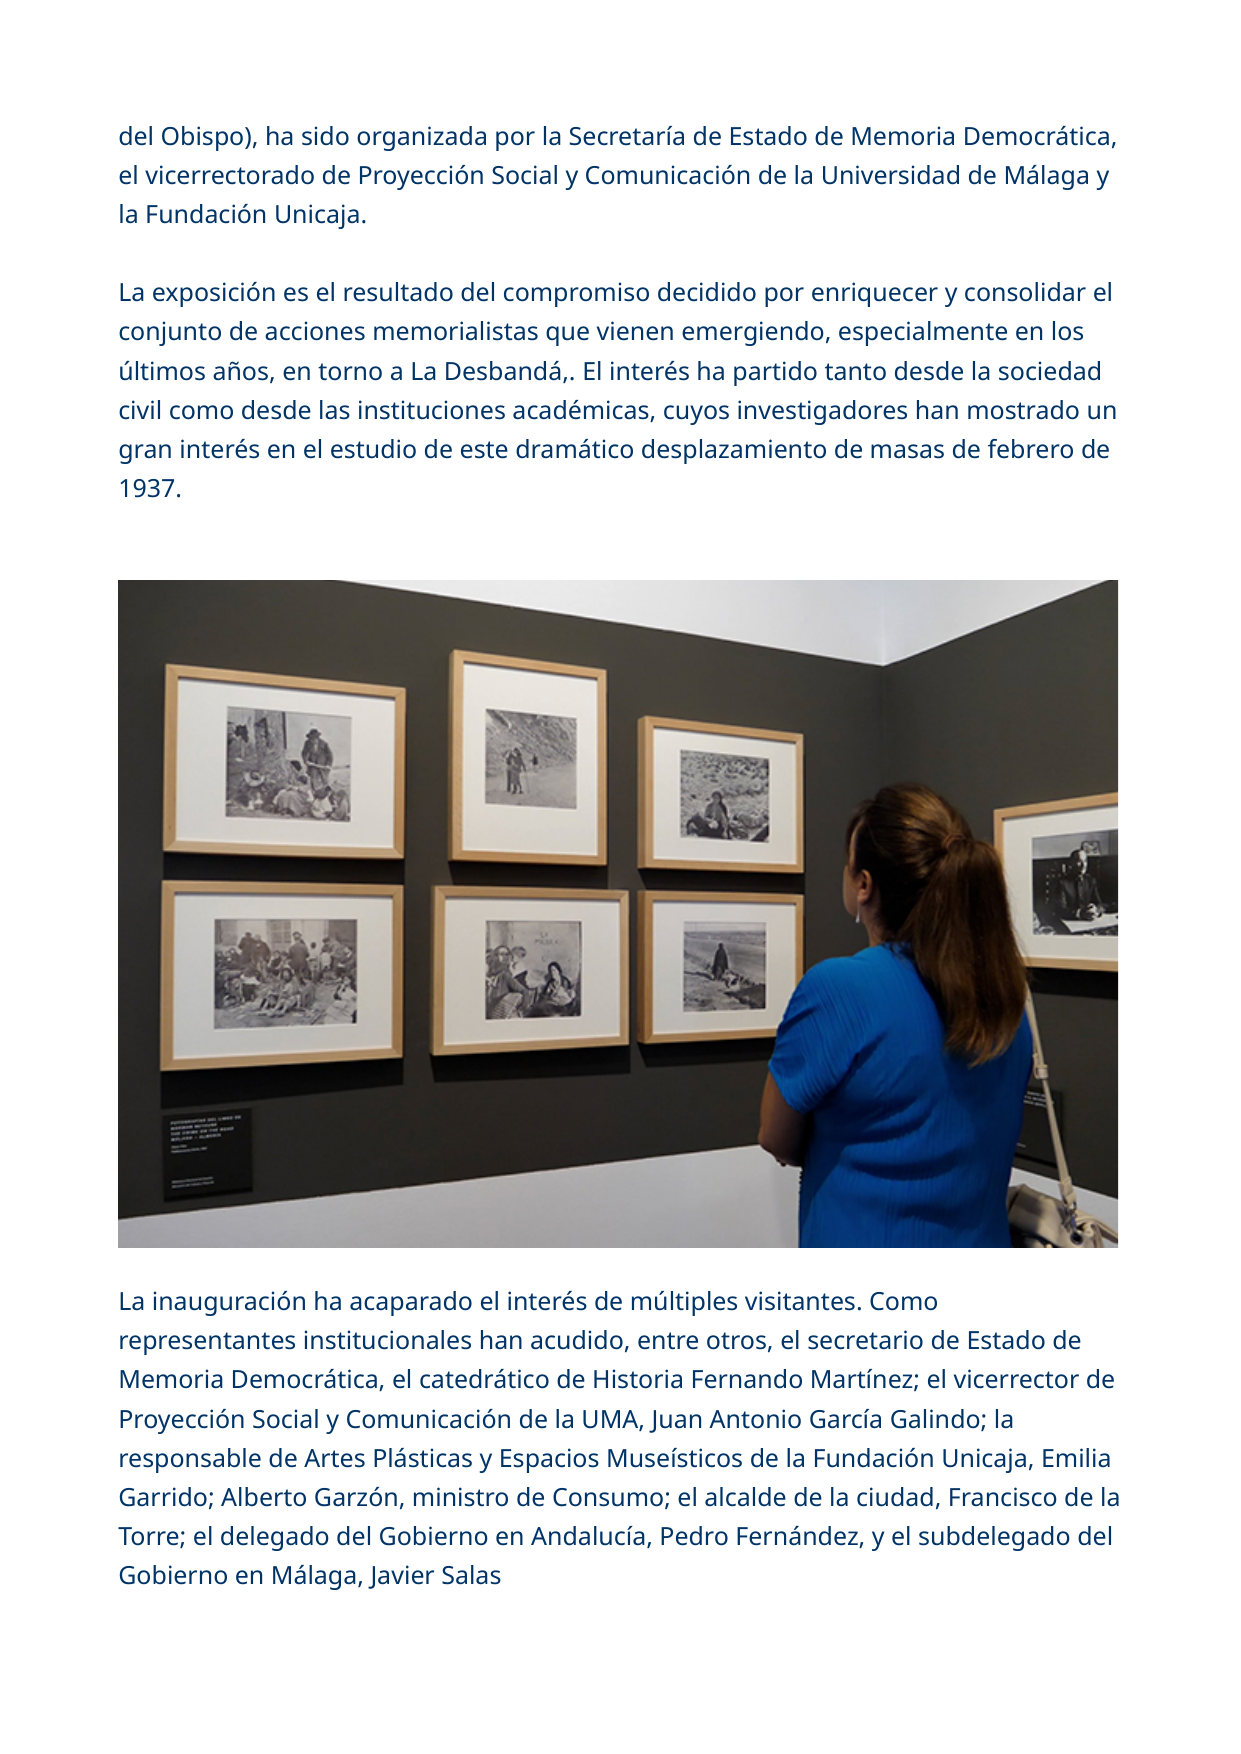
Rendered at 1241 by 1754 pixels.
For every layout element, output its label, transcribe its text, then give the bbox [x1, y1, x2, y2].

text La inauguración ha acaparado el interés de múltiples visitantes. Como representantes institucionales han acudido, entre otros, el secretario de Estado de Memoria Democrática, el catedrático de Historia Fernando Martínez; el vicerrector de Proyección Social y Comunicación de la UMA, Juan Antonio García Galindo; la responsable de Artes Plásticas y Espacios Museísticos de la Fundación Unicaja, Emilia Garrido; Alberto Garzón, ministro de Consumo; el alcalde de la ciudad, Francisco de la Torre; el delegado del Gobierno en Andalucía, Pedro Fernández, y el subdelegado del Gobierno en Málaga, Javier Salas [118, 1284, 1122, 1631]
picture [118, 580, 1119, 1248]
text del Obispo), ha sido organizada por la Secretaría de Estado de Memoria Democrática, el vicerrectorado de Proyección Social y Comunicación de la Universidad de Málaga y la Fundación Unicaja. La exposición es el resultado del compromiso decidido por enriquecer y consolidar el conjunto de acciones memorialistas que vienen emergiendo, especialmente en los últimos años, en torno a La Desbandá,. El interés ha partido tanto desde la sociedad civil como desde las instituciones académicas, cuyos investigadores han mostrado un gran interés en el estudio de este dramático desplazamiento de masas de febrero de 1937. [118, 118, 1122, 505]
